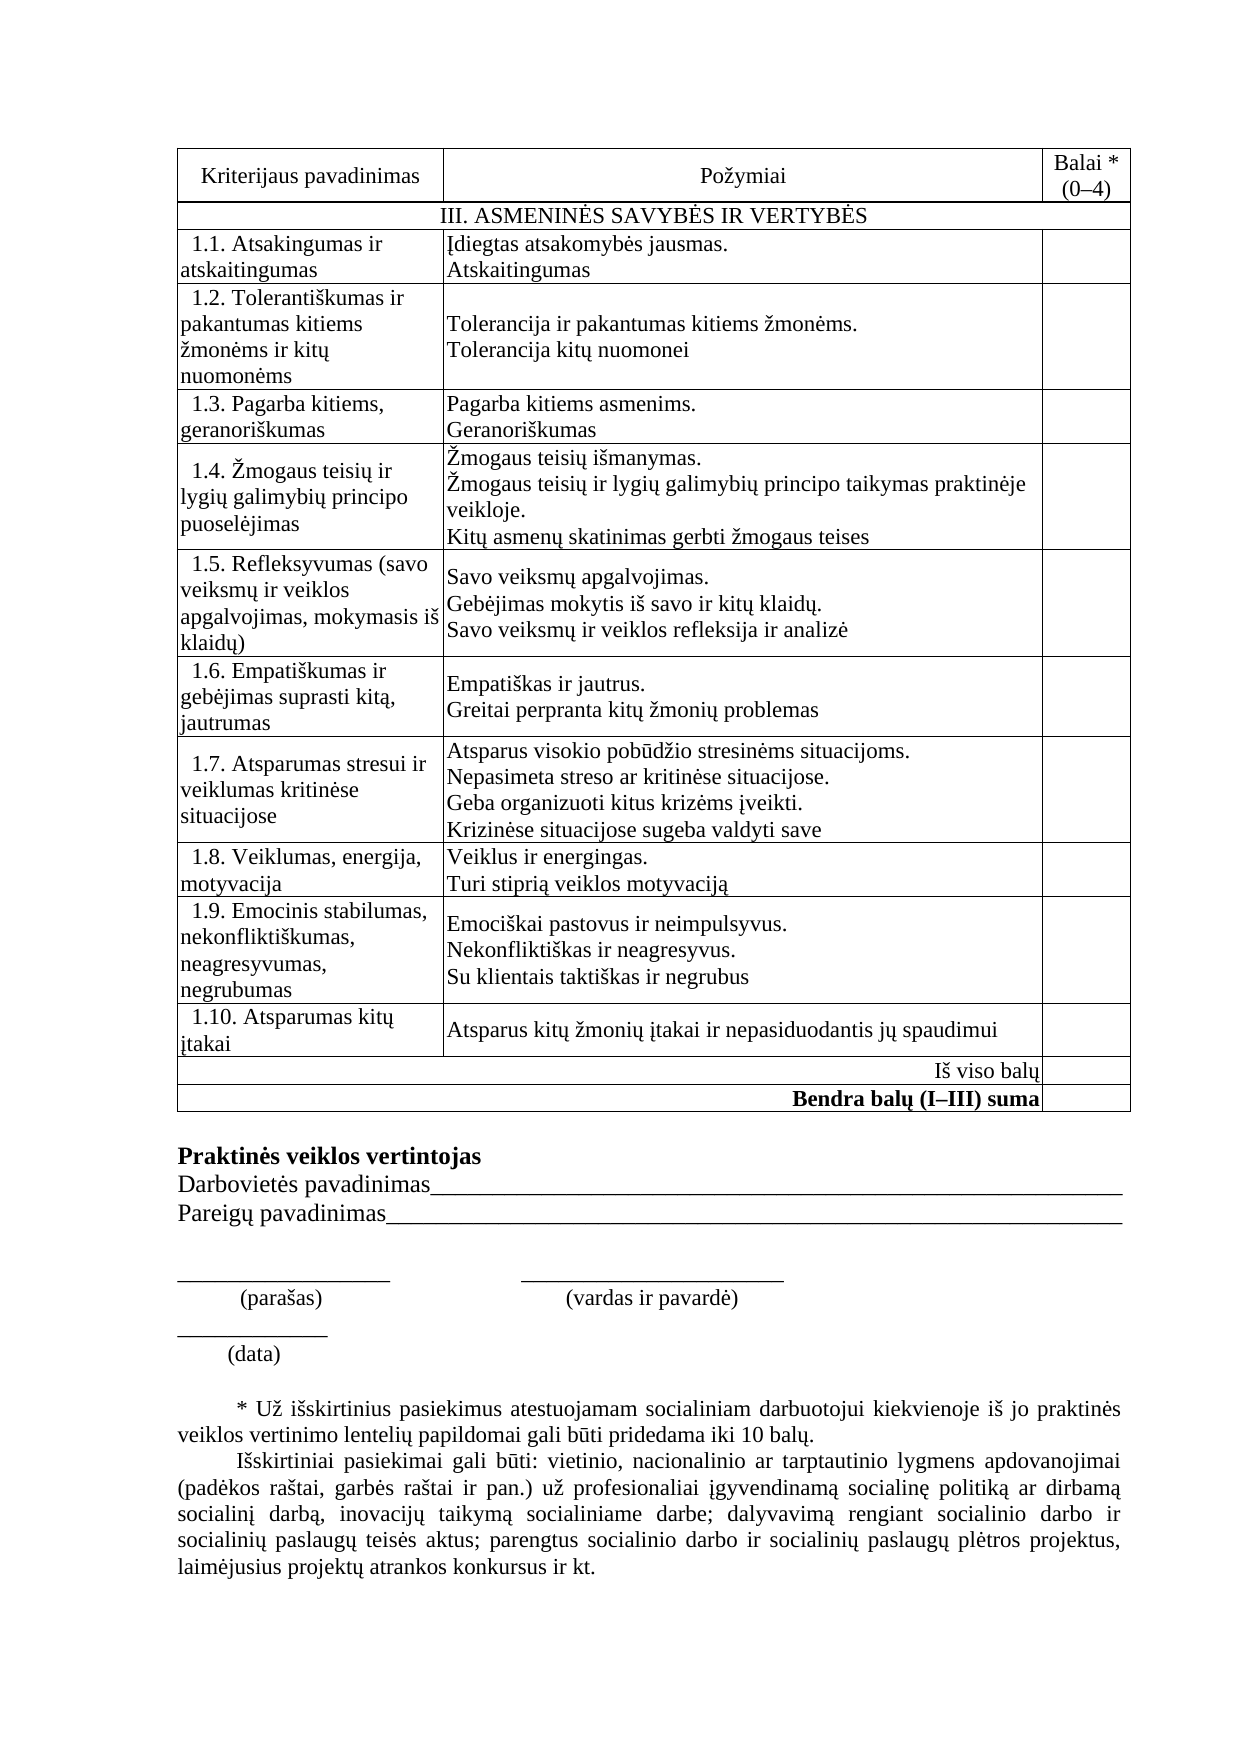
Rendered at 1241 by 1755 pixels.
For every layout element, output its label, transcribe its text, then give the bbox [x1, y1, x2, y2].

table_cell 1.6. Empatiškumas ir gebėjimas suprasti kitą, jautrumas [178, 657, 443, 736]
table_header Požymiai [444, 149, 1042, 201]
text (data) [227, 1339, 1122, 1366]
table_cell 1.8. Veiklumas, energija, motyvacija [178, 843, 443, 896]
table_header Kriterijaus pavadinimas [178, 149, 443, 201]
table_cell 1.2. Tolerantiškumas ir pakantumas kitiems žmonėms ir kitų nuomonėms [178, 284, 443, 389]
table_cell Iš viso balų [178, 1057, 1042, 1083]
table_cell [1043, 1004, 1130, 1056]
text Praktinės veiklos vertintojas [177, 1141, 1122, 1169]
table_cell 1.3. Pagarba kitiems, geranoriškumas [178, 390, 443, 443]
text Išskirtiniai pasiekimai gali būti: vietinio, nacionalinio ar tarptautinio lygmens apdovanojimai (padėkos raštai, garbės raštai ir pan.) už profesionaliai įgyvendinamą socialinę politiką ar dirbamą socialinį darbą, inovacijų taikymą socialiniame darbe; dalyvavimą rengiant socialinio darbo ir socialinių paslaugų teisės aktus; parengtus socialinio darbo ir socialinių paslaugų plėtros projektus, laimėjusius projektų atrankos konkursus ir kt. [177, 1447, 1122, 1579]
table_cell [1043, 657, 1130, 736]
table_cell 1.7. Atsparumas stresui ir veiklumas kritinėse situacijose [178, 737, 443, 842]
text (parašas) (vardas ir pavardė) [240, 1284, 1122, 1311]
table_cell Atsparus kitų žmonių įtakai ir nepasiduodantis jų spaudimui [444, 1004, 1042, 1056]
table_cell 1.10. Atsparumas kitų įtakai [178, 1004, 443, 1056]
table_cell [1043, 897, 1130, 1002]
text ____________ [177, 1311, 1122, 1339]
table_cell [1043, 230, 1130, 282]
table_cell Veiklus ir energingas. Turi stiprią veiklos motyvaciją [444, 843, 1042, 896]
table_cell [1043, 390, 1130, 443]
table_cell Empatiškas ir jautrus. Greitai perpranta kitų žmonių problemas [444, 657, 1042, 736]
table_cell [1043, 550, 1130, 656]
table_cell Žmogaus teisių išmanymas. Žmogaus teisių ir lygių galimybių principo taikymas praktinėje veikloje. Kitų asmenų skatinimas gerbti žmogaus teises [444, 444, 1042, 549]
table_cell 1.5. Refleksyvumas (savo veiksmų ir veiklos apgalvojimas, mokymasis iš klaidų) [178, 550, 443, 656]
table_cell 1.1. Atsakingumas ir atskaitingumas [178, 230, 443, 282]
table_cell III. ASMENINĖS SAVYBĖS IR VERTYBĖS [178, 203, 1130, 229]
table_cell [1043, 444, 1130, 549]
table_cell Tolerancija ir pakantumas kitiems žmonėms. Tolerancija kitų nuomonei [444, 284, 1042, 389]
table_cell Savo veiksmų apgalvojimas. Gebėjimas mokytis iš savo ir kitų klaidų. Savo veiksmų ir veiklos refleksija ir analizė [444, 550, 1042, 656]
table_cell Atsparus visokio pobūdžio stresinėms situacijoms. Nepasimeta streso ar kritinėse situacijose. Geba organizuoti kitus krizėms įveikti. Krizinėse situacijose sugeba valdyti save [444, 737, 1042, 842]
table_header Balai * (0–4) [1043, 149, 1130, 201]
table_cell Bendra balų (I–III) suma [178, 1085, 1042, 1111]
table_cell 1.4. Žmogaus teisių ir lygių galimybių principo puoselėjimas [178, 444, 443, 549]
text Darbovietės pavadinimas [177, 1169, 1122, 1198]
text _________________ _____________________ [177, 1256, 1122, 1284]
table_cell Įdiegtas atsakomybės jausmas. Atskaitingumas [444, 230, 1042, 282]
text * Už išskirtinius pasiekimus atestuojamam socialiniam darbuotojui kiekvienoje iš jo praktinės veiklos vertinimo lentelių papildomai gali būti pridedama iki 10 balų. [177, 1395, 1122, 1447]
table_cell Emociškai pastovus ir neimpulsyvus. Nekonfliktiškas ir neagresyvus. Su klientais taktiškas ir negrubus [444, 897, 1042, 1002]
table_cell Pagarba kitiems asmenims. Geranoriškumas [444, 390, 1042, 443]
table_cell [1043, 737, 1130, 842]
table_cell 1.9. Emocinis stabilumas, nekonfliktiškumas, neagresyvumas, negrubumas [178, 897, 443, 1002]
table_cell [1043, 1085, 1130, 1111]
text Pareigų pavadinimas [177, 1198, 1122, 1227]
table_cell [1043, 1057, 1130, 1083]
table_cell [1043, 843, 1130, 896]
table_cell [1043, 284, 1130, 389]
